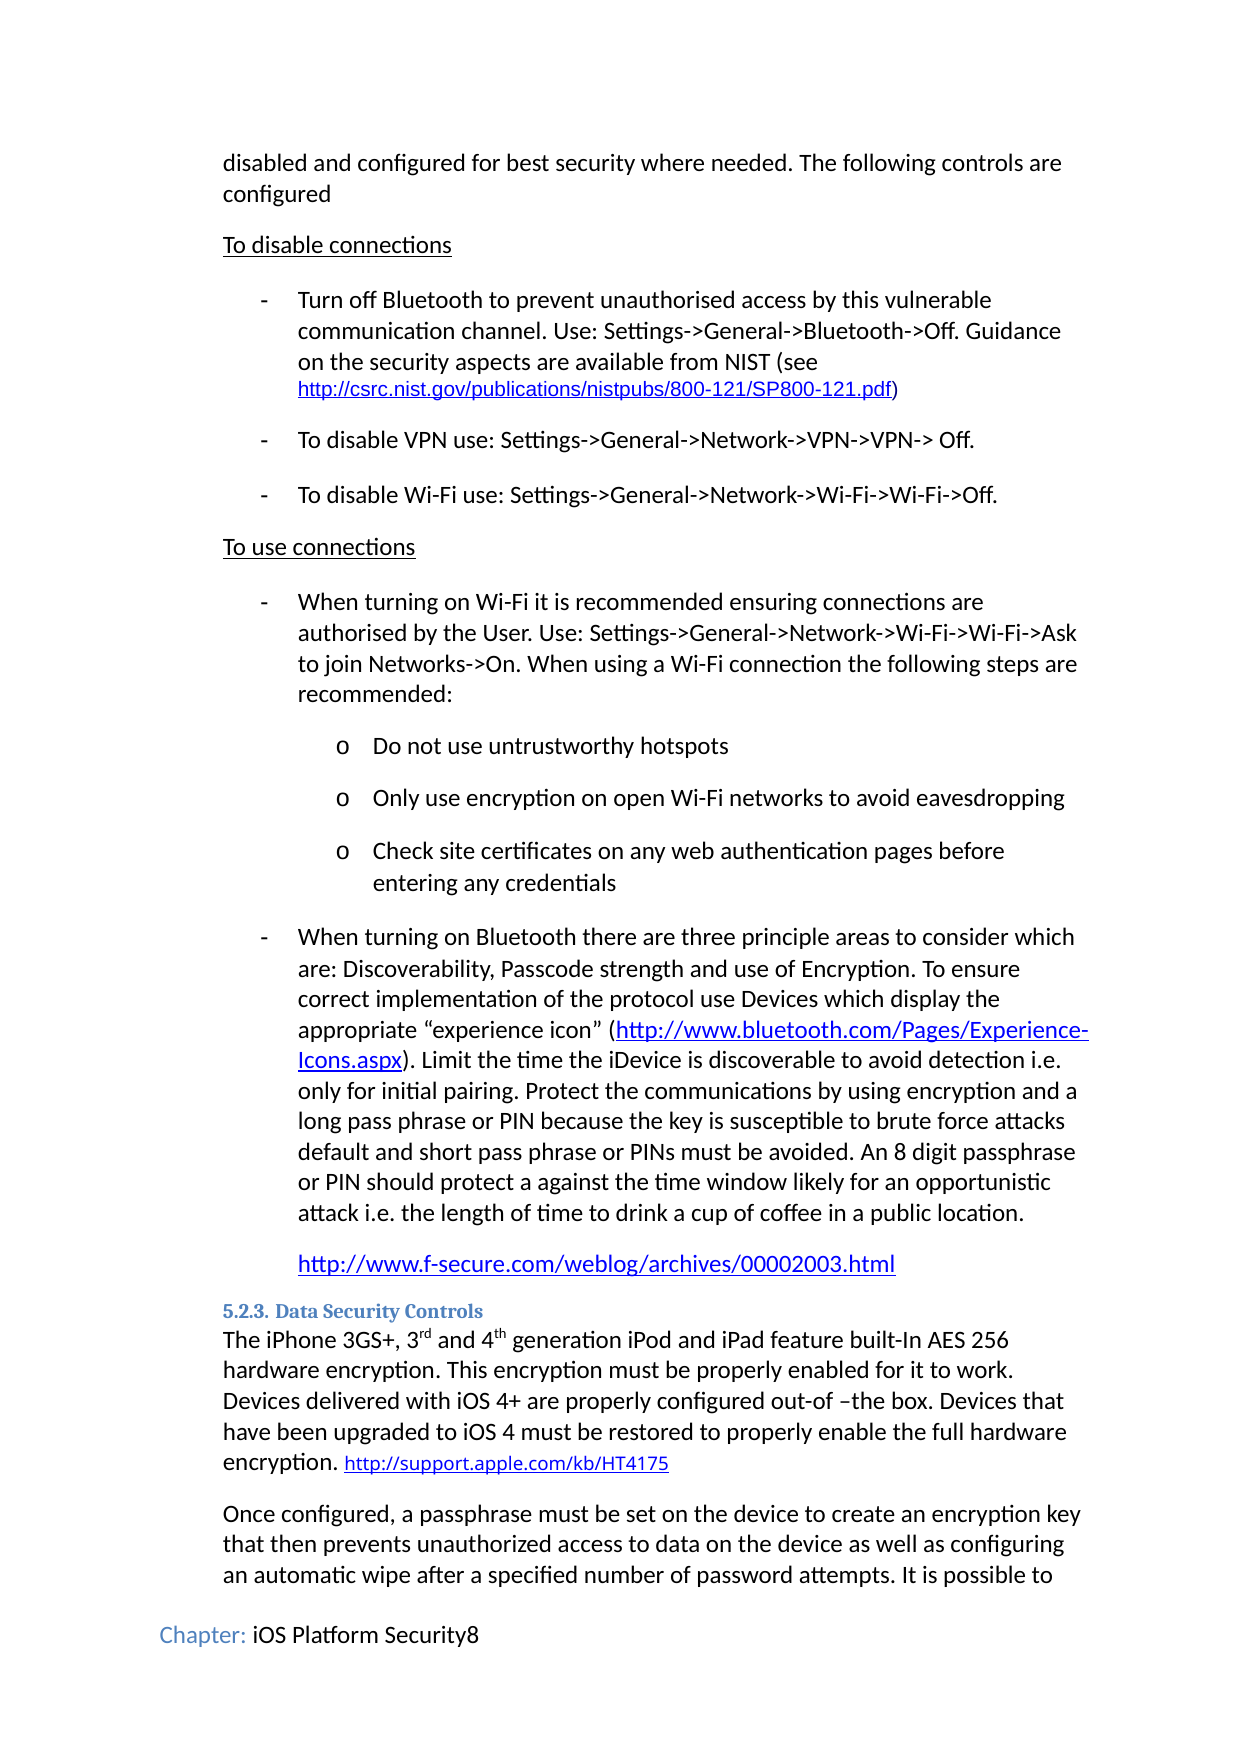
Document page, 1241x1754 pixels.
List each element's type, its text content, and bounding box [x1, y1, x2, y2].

list When turning on Wi-Fi it is recommended ensuring connections are authorised by the User. Use: Settings->General->Network->Wi-Fi->Wi-Fi->Ask to join Networks->On. When using a Wi-Fi connection the following steps are recommended: [260, 583, 1093, 709]
text http://www.f-secure.com/weblog/archives/00002003.html [298, 1248, 1093, 1279]
text disabled and configured for best security where needed. The following controls are configured [223, 148, 1093, 209]
text To use connections [223, 532, 1093, 562]
list When turning on Bluetooth there are three principle areas to consider which are: Discoverability, Passcode strength and use of Encryption. To ensure correct implementation of the protocol use Devices which display the appropriate “experience icon” (http://www.bluetooth.com/Pages/Experience-Icons.aspx). Limit the time the iDevice is discoverable to avoid detection i.e. only for initial pairing. Protect the communications by using encryption and a long pass phrase or PIN because the key is susceptible to brute force attacks default and short pass phrase or PINs must be avoided. An 8 digit passphrase or PIN should protect a against the time window likely for an opportunistic attack i.e. the length of time to drink a cup of coffee in a public location. [260, 919, 1093, 1227]
text Once configured, a passphrase must be set on the device to create an encryption key that then prevents unauthorized access to data on the device as well as configuring an automatic wipe after a specified number of password attempts. It is possible to [223, 1498, 1093, 1589]
list To disable Wi-Fi use: Settings->General->Network->Wi-Fi->Wi-Fi->Off. [260, 476, 1093, 511]
text To disable connections [223, 230, 1093, 260]
list Check site certificates on any web authentication pages before entering any credentials [335, 835, 1093, 898]
list Turn off Bluetooth to prevent unauthorised access by this vulnerable communication channel. Use: Settings->General->Bluetooth->Off. Guidance on the security aspects are available from NIST (see http://csrc.nist.gov/publications/nistpubs/800-121/SP800-121.pdf) [260, 281, 1093, 400]
list Do not use untrustworthy hotspots [335, 730, 1093, 762]
list To disable VPN use: Settings->General->Network->VPN->VPN-> Off. [260, 421, 1093, 455]
text The iPhone 3GS+, 3rd and 4th generation iPod and iPad feature built-In AES 256 hardware encryption. This encryption must be properly enabled for it to work. Devices delivered with iOS 4+ are properly configured out-of –the box. Devices that have been upgraded to iOS 4 must be restored to properly enable the full hardware encryption. http://support.apple.com/kb/HT4175 [223, 1324, 1093, 1477]
subtitle Data Security Controls [223, 1300, 1093, 1324]
list Only use encryption on open Wi-Fi networks to avoid eavesdropping [335, 783, 1093, 814]
